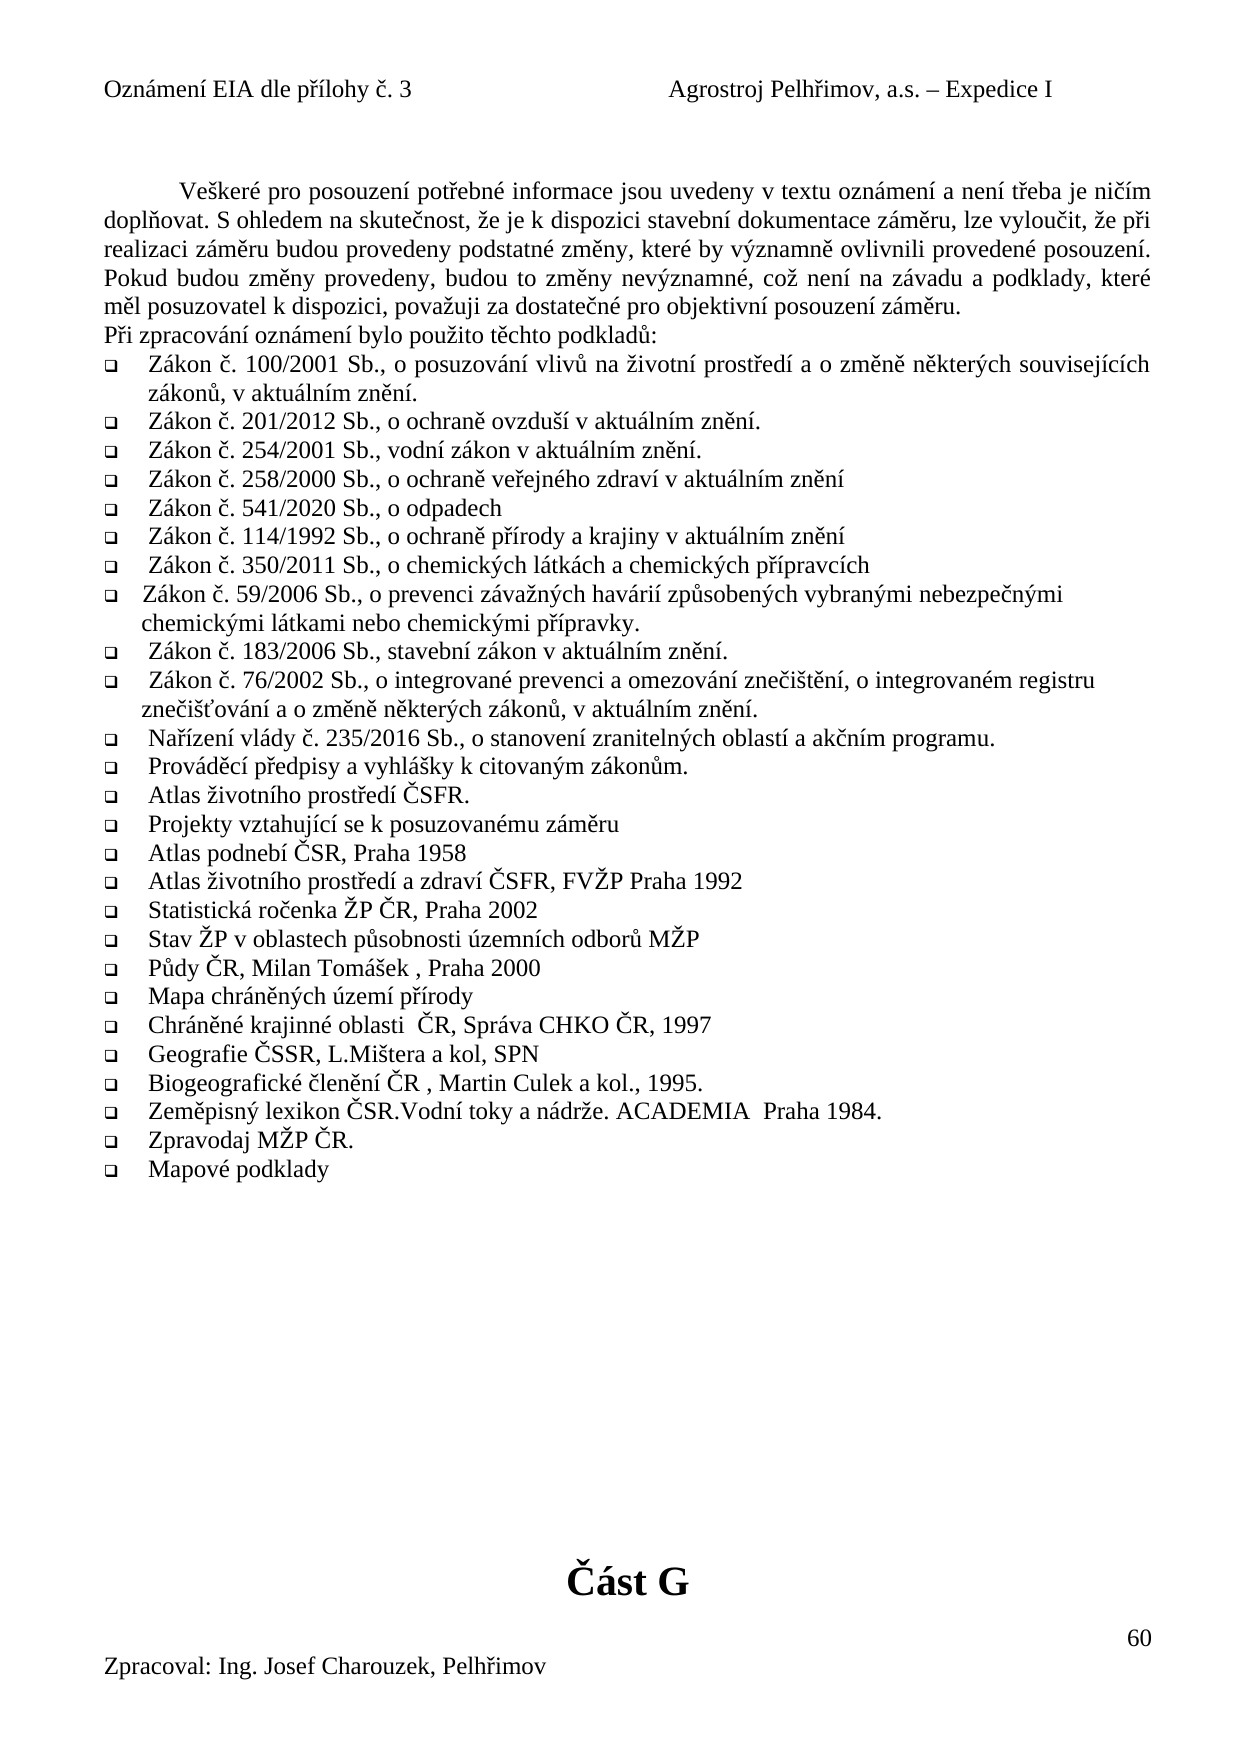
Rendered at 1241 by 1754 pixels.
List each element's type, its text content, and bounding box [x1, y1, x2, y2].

text znečišťování a o změně některých zákonů, v aktuálním znění. [103, 694, 1152, 723]
list Biogeografické členění ČR , Martin Culek a kol., 1995. [103, 1068, 1152, 1096]
list Zákon č. 541/2020 Sb., o odpadech [103, 493, 1152, 521]
list Mapové podklady [103, 1154, 1152, 1183]
list Atlas životního prostředí ČSFR. [103, 780, 1152, 809]
text Část G [103, 1556, 1152, 1604]
list Zákon č. 201/2012 Sb., o ochraně ovzduší v aktuálním znění. [103, 406, 1152, 435]
list Mapa chráněných území přírody [103, 981, 1152, 1010]
text Při zpracování oznámení bylo použito těchto podkladů: [103, 320, 1152, 349]
list Zeměpisný lexikon ČSR.Vodní toky a nádrže. ACADEMIA Praha 1984. [103, 1096, 1152, 1125]
list Atlas podnebí ČSR, Praha 1958 [103, 838, 1152, 866]
list Zákon č. 59/2006 Sb., o prevenci závažných havárií způsobených vybranými nebezpečnými [103, 579, 1152, 608]
list Zákon č. 76/2002 Sb., o integrované prevenci a omezování znečištění, o integrovaném registru [103, 665, 1152, 694]
list Půdy ČR, Milan Tomášek , Praha 2000 [103, 953, 1152, 981]
list Zákon č. 183/2006 Sb., stavební zákon v aktuálním znění. [103, 636, 1152, 665]
list Zákon č. 100/2001 Sb., o posuzování vlivů na životní prostředí a o změně některých souvisejících zákonů, v aktuálním znění. [103, 349, 1152, 406]
list Nařízení vlády č. 235/2016 Sb., o stanovení zranitelných oblastí a akčním programu. [103, 723, 1152, 751]
list Atlas životního prostředí a zdraví ČSFR, FVŽP Praha 1992 [103, 866, 1152, 895]
list Zákon č. 254/2001 Sb., vodní zákon v aktuálním znění. [103, 435, 1152, 464]
text Veškeré pro posouzení potřebné informace jsou uvedeny v textu oznámení a není třeba je ničím doplňovat. S ohledem na skutečnost, že je k dispozici stavební dokumentace záměru, lze vyloučit, že při realizaci záměru budou provedeny podstatné změny, které by významně ovlivnili provedené posouzení. Pokud budou změny provedeny, budou to změny nevýznamné, což není na závadu a podklady, které měl posuzovatel k dispozici, považuji za dostatečné pro objektivní posouzení záměru. [103, 176, 1152, 320]
list Projekty vztahující se k posuzovanému záměru [103, 809, 1152, 838]
list Zákon č. 258/2000 Sb., o ochraně veřejného zdraví v aktuálním znění [103, 464, 1152, 493]
list Geografie ČSSR, L.Mištera a kol, SPN [103, 1039, 1152, 1068]
list Prováděcí předpisy a vyhlášky k citovaným zákonům. [103, 751, 1152, 780]
text chemickými látkami nebo chemickými přípravky. [103, 608, 1152, 636]
list Zákon č. 114/1992 Sb., o ochraně přírody a krajiny v aktuálním znění [103, 521, 1152, 550]
list Zákon č. 350/2011 Sb., o chemických látkách a chemických přípravcích [103, 550, 1152, 579]
list Chráněné krajinné oblasti ČR, Správa CHKO ČR, 1997 [103, 1010, 1152, 1039]
list Statistická ročenka ŽP ČR, Praha 2002 [103, 895, 1152, 924]
list Zpravodaj MŽP ČR. [103, 1125, 1152, 1154]
list Stav ŽP v oblastech působnosti územních odborů MŽP [103, 924, 1152, 953]
